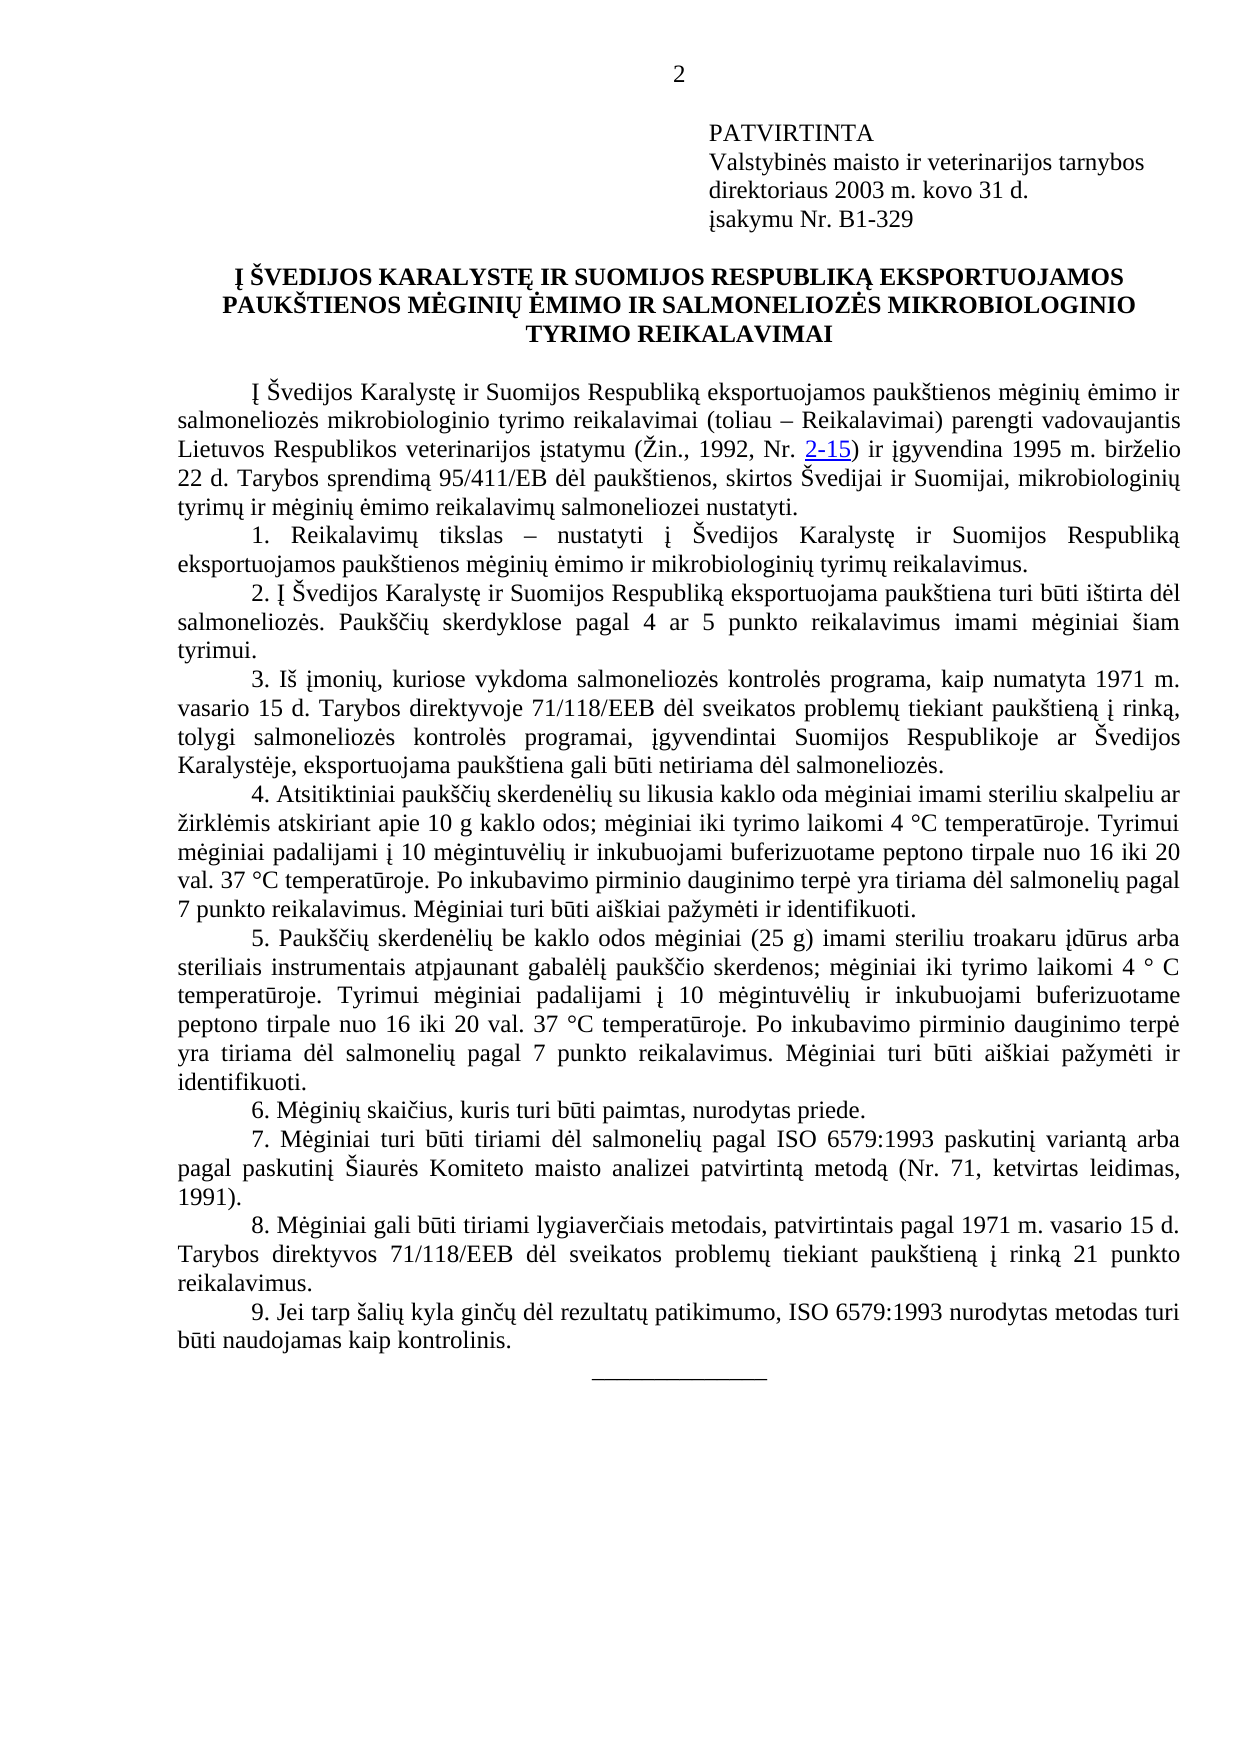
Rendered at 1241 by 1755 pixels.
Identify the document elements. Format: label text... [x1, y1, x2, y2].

text 2. Į Švedijos Karalystę ir Suomijos Respubliką eksportuojama paukštiena turi būti ištirta dėl salmoneliozės. Paukščių skerdyklose pagal 4 ar 5 punkto reikalavimus imami mėginiai šiam tyrimui. [177, 578, 1181, 664]
text 9. Jei tarp šalių kyla ginčų dėl rezultatų patikimumo, ISO 6579:1993 nurodytas metodas turi būti naudojamas kaip kontrolinis. [177, 1297, 1181, 1354]
text 5. Paukščių skerdenėlių be kaklo odos mėginiai (25 g) imami steriliu troakaru įdūrus arba steriliais instrumentais atpjaunant gabalėlį paukščio skerdenos; mėginiai iki tyrimo laikomi 4 ° C temperatūroje. Tyrimui mėginiai padalijami į 10 mėgintuvėlių ir inkubuojami buferizuotame peptono tirpale nuo 16 iki 20 val. 37 °C temperatūroje. Po inkubavimo pirminio dauginimo terpė yra tiriama dėl salmonelių pagal 7 punkto reikalavimus. Mėginiai turi būti aiškiai pažymėti ir identifikuoti. [177, 923, 1181, 1096]
text 3. Iš įmonių, kuriose vykdoma salmoneliozės kontrolės programa, kaip numatyta 1971 m. vasario 15 d. Tarybos direktyvoje 71/118/EEB dėl sveikatos problemų tiekiant paukštieną į rinką, tolygi salmoneliozės kontrolės programai, įgyvendintai Suomijos Respublikoje ar Švedijos Karalystėje, eksportuojama paukštiena gali būti netiriama dėl salmoneliozės. [177, 664, 1181, 779]
text 4. Atsitiktiniai paukščių skerdenėlių su likusia kaklo oda mėginiai imami steriliu skalpeliu ar žirklėmis atskiriant apie 10 g kaklo odos; mėginiai iki tyrimo laikomi 4 °C temperatūroje. Tyrimui mėginiai padalijami į 10 mėgintuvėlių ir inkubuojami buferizuotame peptono tirpale nuo 16 iki 20 val. 37 °C temperatūroje. Po inkubavimo pirminio dauginimo terpė yra tiriama dėl salmonelių pagal 7 punkto reikalavimus. Mėginiai turi būti aiškiai pažymėti ir identifikuoti. [177, 779, 1181, 923]
text Į ŠVEDIJOS KARALYSTĘ IR SUOMIJOS RESPUBLIKĄ EKSPORTUOJAMOS PAUKŠTIENOS MĖGINIŲ ĖMIMO IR SALMONELIOZĖS MIKROBIOLOGINIO TYRIMO REIKALAVIMAI [177, 262, 1181, 348]
text 1. Reikalavimų tikslas – nustatyti į Švedijos Karalystę ir Suomijos Respubliką eksportuojamos paukštienos mėginių ėmimo ir mikrobiologinių tyrimų reikalavimus. [177, 521, 1181, 578]
text įsakymu Nr. B1-329 [177, 204, 1181, 233]
text Į Švedijos Karalystę ir Suomijos Respubliką eksportuojamos paukštienos mėginių ėmimo ir salmoneliozės mikrobiologinio tyrimo reikalavimai (toliau – Reikalavimai) parengti vadovaujantis Lietuvos Respublikos veterinarijos įstatymu (Žin., 1992, Nr. 2-15) ir įgyvendina 1995 m. birželio 22 d. Tarybos sprendimą 95/411/EB dėl paukštienos, skirtos Švedijai ir Suomijai, mikrobiologinių tyrimų ir mėginių ėmimo reikalavimų salmoneliozei nustatyti. [177, 377, 1181, 521]
text 6. Mėginių skaičius, kuris turi būti paimtas, nurodytas priede. [177, 1096, 1181, 1124]
text 8. Mėginiai gali būti tiriami lygiaverčiais metodais, patvirtintais pagal 1971 m. vasario 15 d. Tarybos direktyvos 71/118/EEB dėl sveikatos problemų tiekiant paukštieną į rinką 21 punkto reikalavimus. [177, 1211, 1181, 1297]
text direktoriaus 2003 m. kovo 31 d. [177, 176, 1181, 204]
text PATVIRTINTA [177, 118, 1181, 147]
text 7. Mėginiai turi būti tiriami dėl salmonelių pagal ISO 6579:1993 paskutinį variantą arba pagal paskutinį Šiaurės Komiteto maisto analizei patvirtintą metodą (Nr. 71, ketvirtas leidimas, 1991). [177, 1124, 1181, 1211]
text ______________ [177, 1354, 1181, 1383]
text Valstybinės maisto ir veterinarijos tarnybos [177, 147, 1181, 176]
